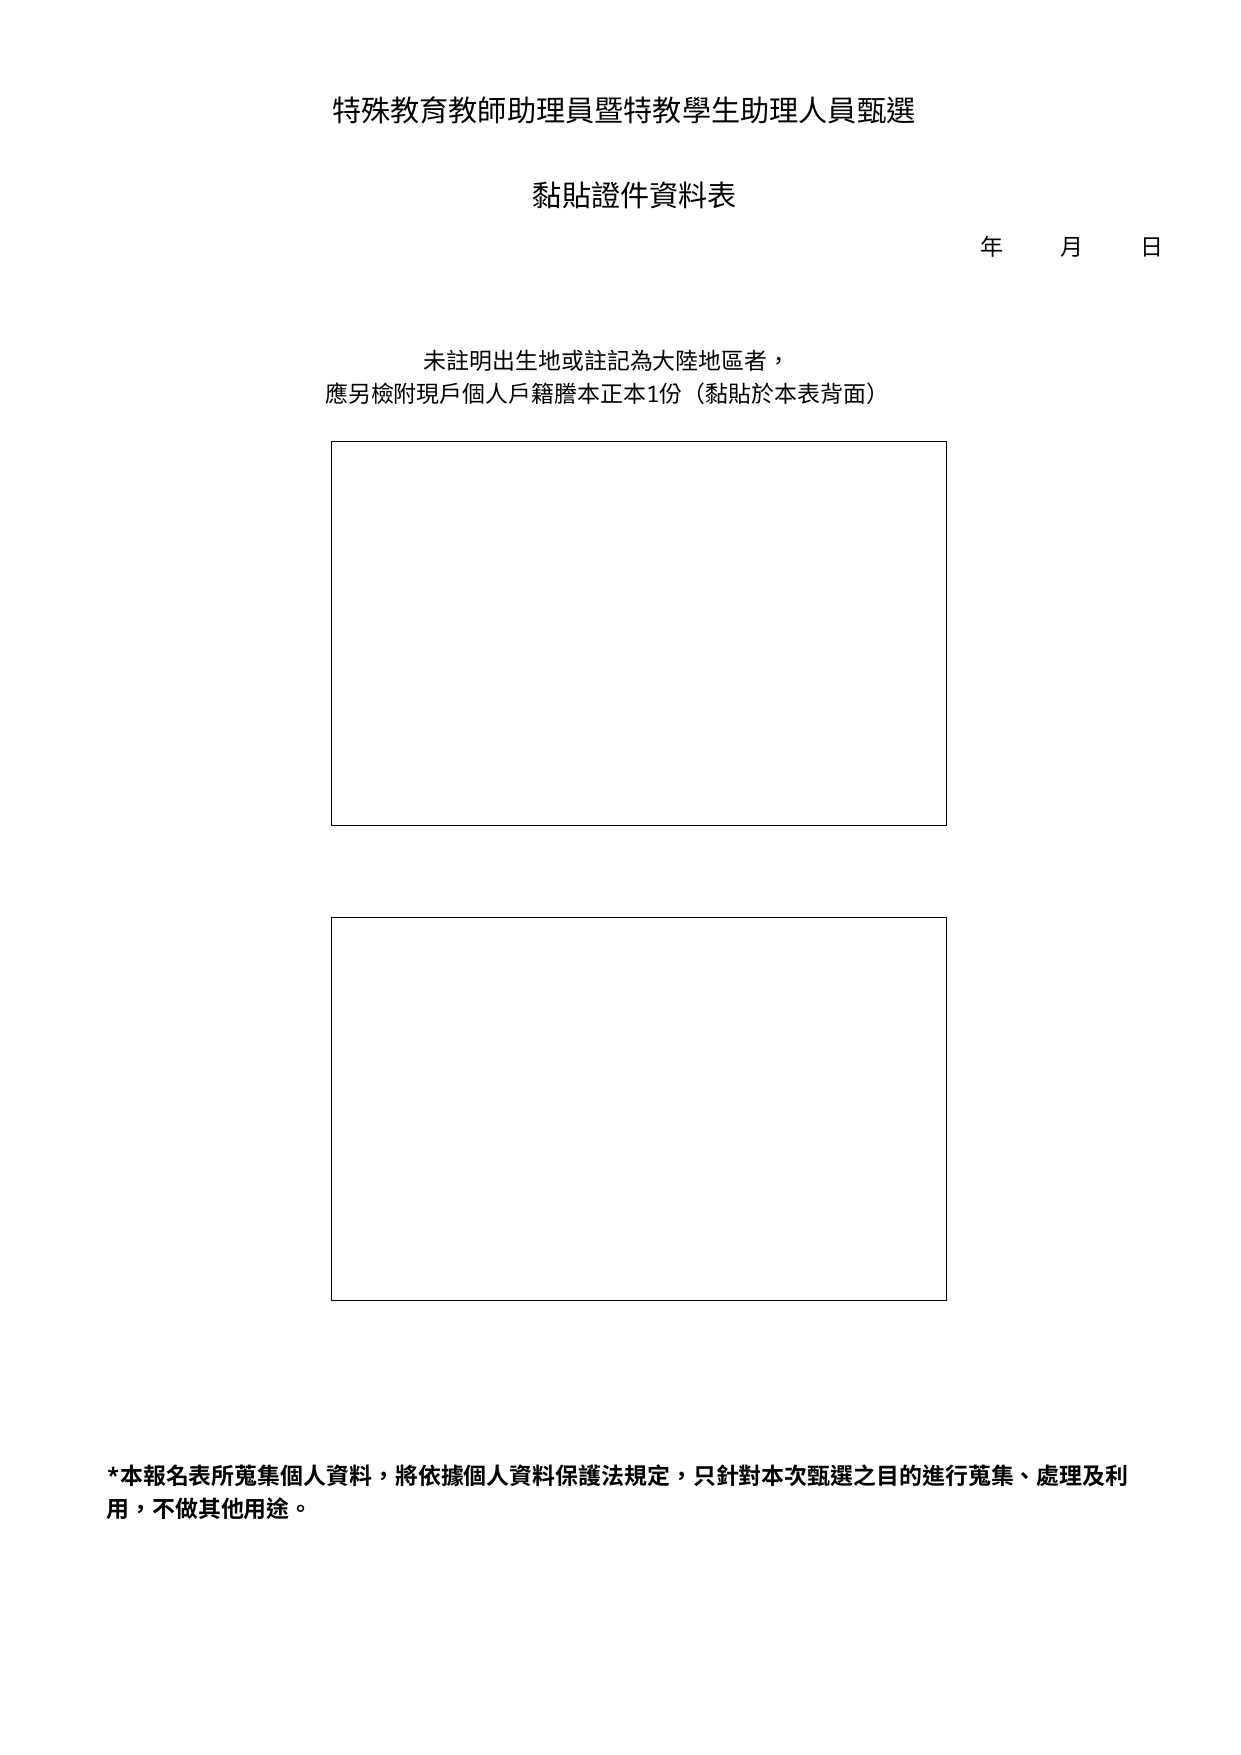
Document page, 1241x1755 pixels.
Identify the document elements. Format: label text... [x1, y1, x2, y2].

text 未註明出生地或註記為大陸地區者， [106, 343, 1107, 376]
text 黏貼證件資料表 [106, 173, 1163, 215]
text 年 月 日 [106, 215, 1163, 266]
table_cell [331, 826, 947, 917]
text *本報名表所蒐集個人資料，將依據個人資料保護法規定，只針對本次甄選之目的進行蒐集、處理及利用，不做其他用途。 [106, 1458, 1141, 1524]
text 特殊教育教師助理員暨特教學生助理人員甄選 [106, 75, 1141, 133]
text 應另檢附現戶個人戶籍謄本正本1份（黏貼於本表背面） [106, 376, 1107, 409]
table_cell [332, 918, 946, 1300]
table_header [332, 442, 946, 825]
